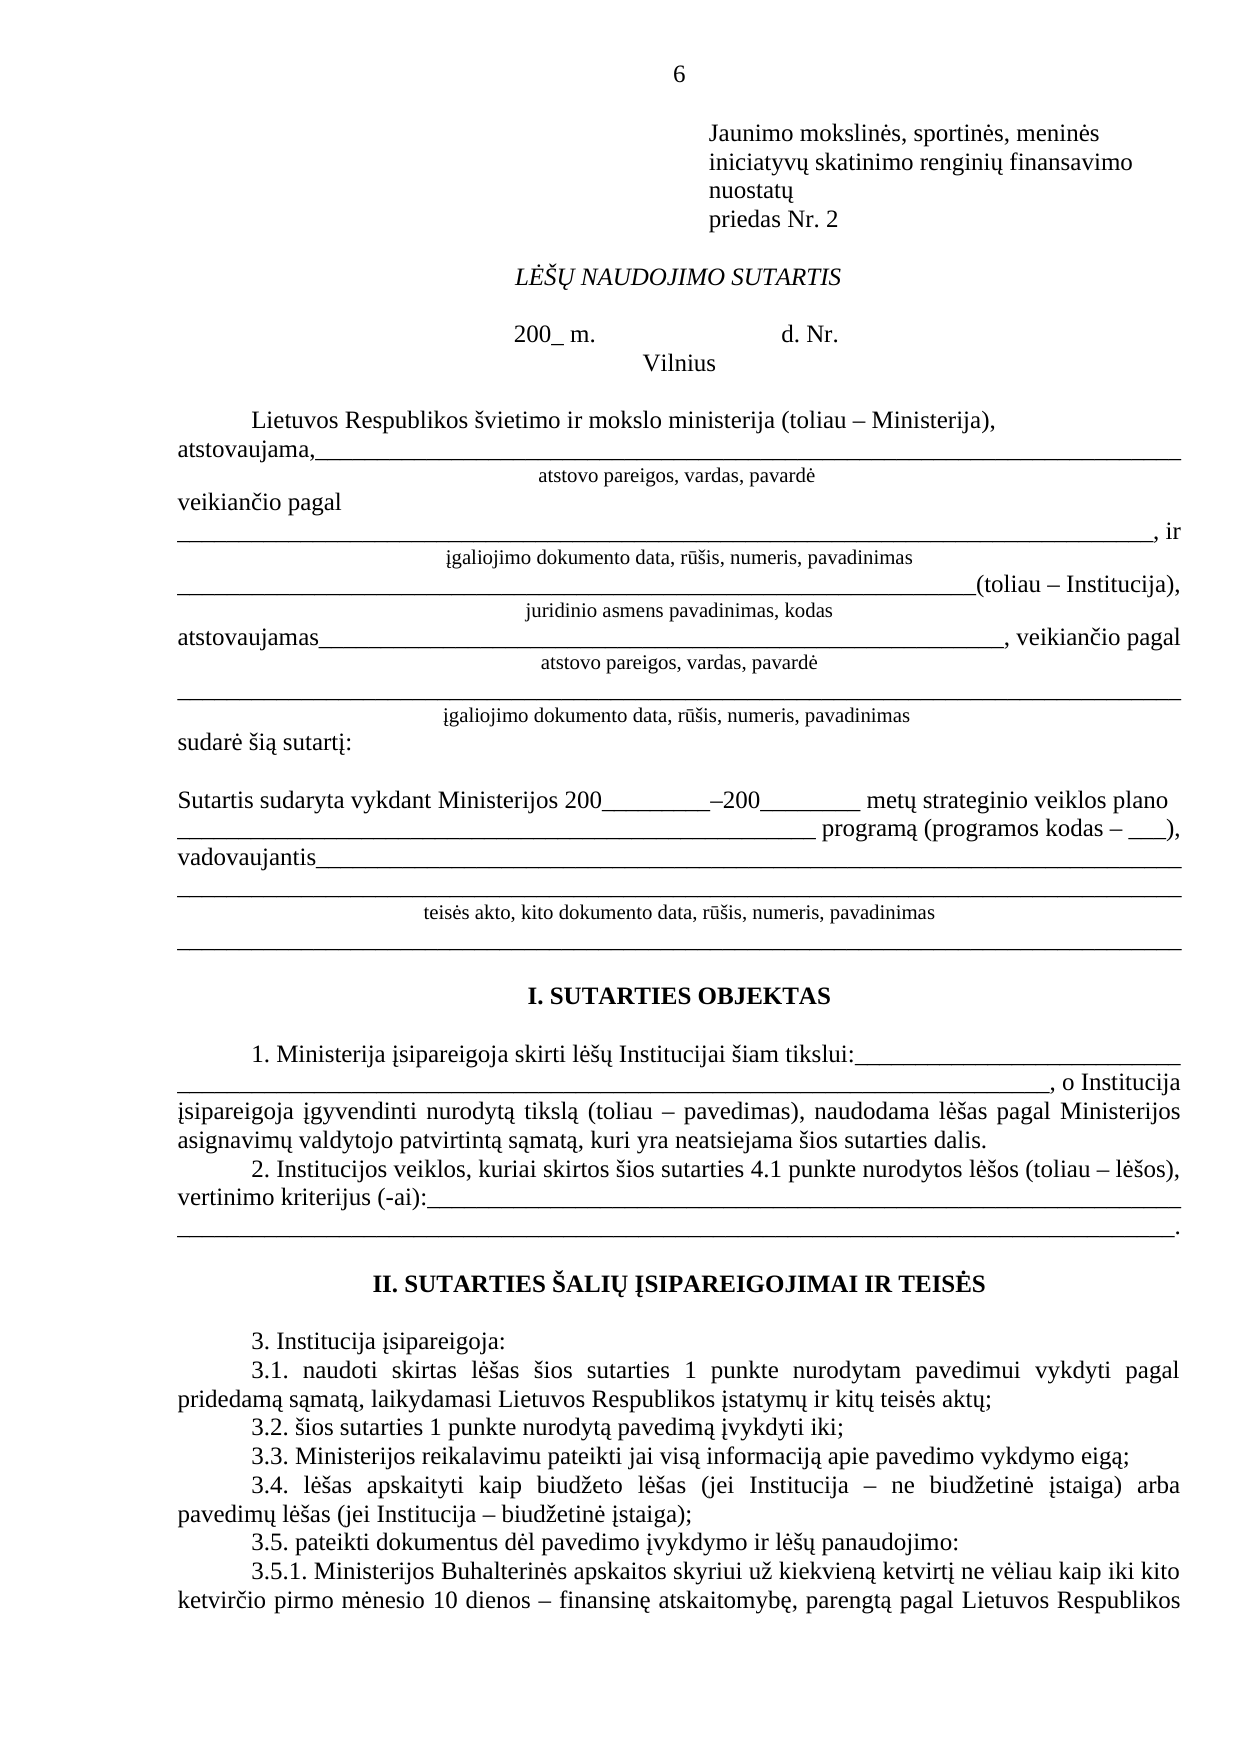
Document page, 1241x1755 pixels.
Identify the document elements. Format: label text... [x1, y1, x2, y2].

text teisės akto, kito dokumento data, rūšis, numeris, pavadinimas [177, 900, 1181, 924]
text 3.3. Ministerijos reikalavimu pateikti jai visą informaciją apie pavedimo vykdymo eigą; [177, 1441, 1181, 1470]
text 3.4. lėšas apskaityti kaip biudžeto lėšas (jei Institucija – ne biudžetinė įstaiga) arba pavedimų lėšas (jei Institucija – biudžetinė įstaiga); [177, 1470, 1181, 1527]
text priedas Nr. 2 [177, 204, 1181, 233]
text 3.5.1. Ministerijos Buhalterinės apskaitos skyriui už kiekvieną ketvirtį ne vėliau kaip iki kito ketvirčio pirmo mėnesio 10 dienos – finansinę atskaitomybę, parengtą pagal Lietuvos Respublikos [177, 1556, 1181, 1614]
text . [177, 1211, 1181, 1240]
text Vilnius [177, 348, 1181, 377]
text veikiančio pagal [177, 487, 1181, 516]
text programą (programos kodas – ___), [177, 813, 1181, 842]
text atstovo pareigos, vardas, pavardė [177, 463, 1181, 487]
text 200_ m. d. Nr. [177, 319, 1181, 348]
text 3.5. pateikti dokumentus dėl pavedimo įvykdymo ir lėšų panaudojimo: [177, 1527, 1181, 1556]
text , ir [177, 516, 1181, 545]
text įgaliojimo dokumento data, rūšis, numeris, pavadinimas [177, 545, 1181, 569]
text įsipareigoja įgyvendinti nurodytą tikslą (toliau – pavedimas), naudodama lėšas pagal Ministerijos asignavimų valdytojo patvirtintą sąmatą, kuri yra neatsiejama šios sutarties dalis. [177, 1096, 1181, 1154]
text 2. Institucijos veiklos, kuriai skirtos šios sutarties 4.1 punkte nurodytos lėšos (toliau – lėšos), vertinimo kriterijus (-ai): [177, 1154, 1181, 1211]
text __ [177, 674, 1181, 699]
text Jaunimo mokslinės, sportinės, meninės [177, 118, 1181, 147]
text atstovaujama, [177, 434, 1181, 463]
text 1. Ministerija įsipareigoja skirti lėšų Institucijai šiam tikslui: [177, 1039, 1181, 1067]
text iniciatyvų skatinimo renginių finansavimo [177, 147, 1181, 176]
text 3.1. naudoti skirtas lėšas šios sutarties 1 punkte nurodytam pavedimui vykdyti pagal pridedamą sąmatą, laikydamasi Lietuvos Respublikos įstatymų ir kitų teisės aktų; [177, 1355, 1181, 1412]
text sudarė šią sutartį: [177, 727, 1181, 756]
text , o Institucija [177, 1067, 1181, 1096]
text II. SUTARTIES ŠALIŲ ĮSIPAREIGOJIMAI IR TEISĖS [177, 1269, 1181, 1297]
text nuostatų [177, 176, 1181, 204]
text įgaliojimo dokumento data, rūšis, numeris, pavadinimas [177, 703, 1181, 727]
text 3. Institucija įsipareigoja: [177, 1326, 1181, 1355]
text vadovaujantis [177, 842, 1181, 871]
text atstovaujamas , veikiančio pagal [177, 622, 1181, 650]
text I. SUTARTIES OBJEKTAS [177, 981, 1181, 1010]
text juridinio asmens pavadinimas, kodas [177, 597, 1181, 622]
text 3.2. šios sutarties 1 punkte nurodytą pavedimą įvykdyti iki; [177, 1412, 1181, 1441]
text Lietuvos Respublikos švietimo ir mokslo ministerija (toliau – Ministerija), [177, 406, 1181, 434]
text (toliau – Institucija), [177, 569, 1181, 597]
text LĖŠŲ NAUDOJIMO SUTARTIS [177, 262, 1181, 291]
text atstovo pareigos, vardas, pavardė [177, 650, 1181, 674]
text Sutartis sudaryta vykdant Ministerijos 200 –200________ metų strateginio veiklos plano [177, 785, 1181, 813]
